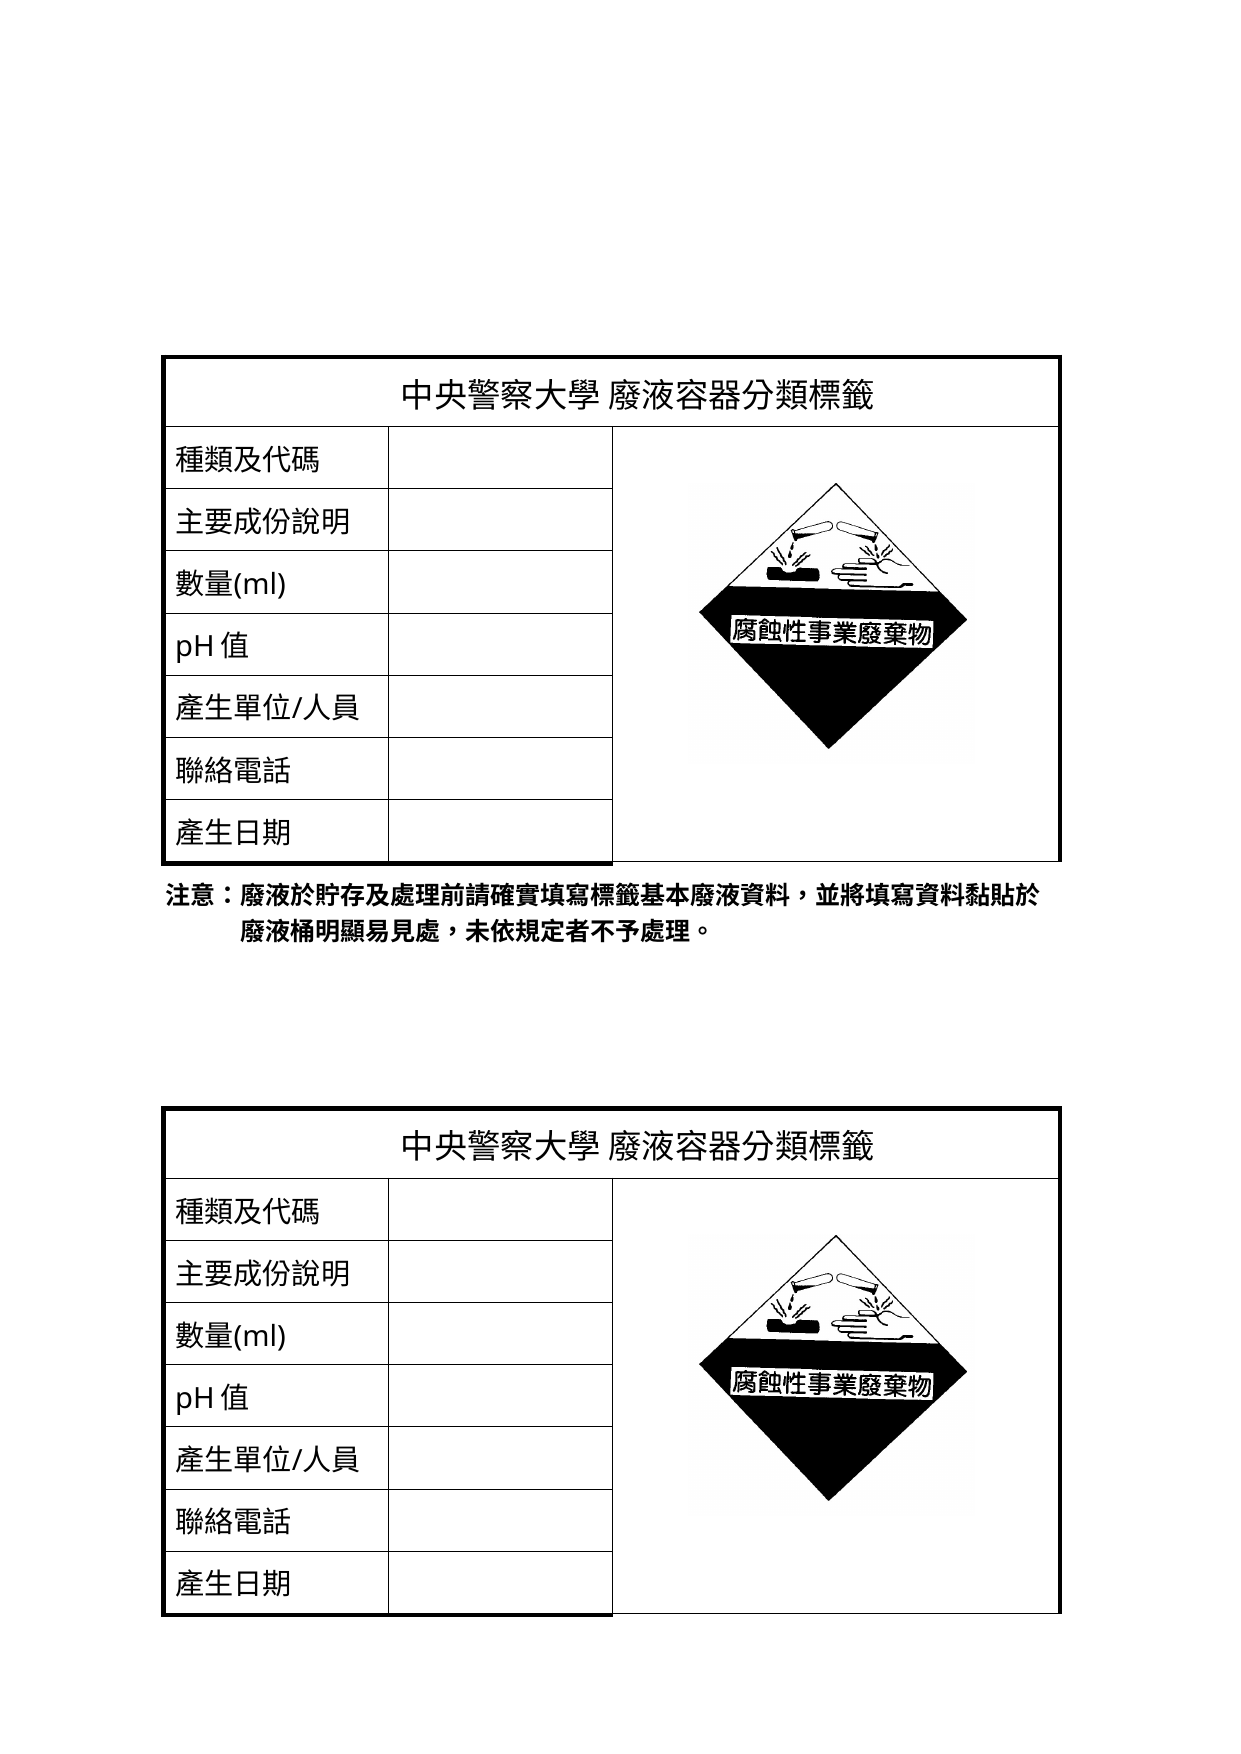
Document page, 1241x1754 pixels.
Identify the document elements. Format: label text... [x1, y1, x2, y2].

table_header 中央警察大學 廢液容器分類標籤 [166, 359, 1058, 426]
table_cell [613, 427, 1058, 861]
table_cell 數量(ml) [166, 1303, 388, 1364]
table_cell 產生日期 [166, 1552, 388, 1613]
table_cell [389, 1365, 612, 1426]
table_cell [389, 800, 612, 861]
table_cell 數量(ml) [166, 551, 388, 612]
table_cell [389, 738, 612, 799]
table_cell [389, 427, 612, 488]
picture [687, 1234, 975, 1516]
table_cell [389, 1427, 612, 1488]
table_cell 產生單位/人員 [166, 676, 388, 737]
table_cell pH值 [166, 614, 388, 675]
table_cell [613, 1179, 1058, 1613]
table_cell pH值 [166, 1365, 388, 1426]
picture [687, 483, 975, 764]
table_cell 聯絡電話 [166, 738, 388, 799]
table_cell [389, 1490, 612, 1551]
table_cell [389, 614, 612, 675]
table_cell 產生單位/人員 [166, 1427, 388, 1488]
table_cell 聯絡電話 [166, 1490, 388, 1551]
table_cell [389, 1303, 612, 1364]
table_cell [389, 676, 612, 737]
table_cell [389, 1179, 612, 1240]
table_cell 主要成份說明 [166, 489, 388, 550]
table_header 中央警察大學 廢液容器分類標籤 [166, 1111, 1058, 1178]
table_cell [389, 489, 612, 550]
table_cell [389, 1241, 612, 1302]
table_cell 主要成份說明 [166, 1241, 388, 1302]
table_cell 種類及代碼 [166, 427, 388, 488]
table_cell 種類及代碼 [166, 1179, 388, 1240]
text 注意：廢液於貯存及處理前請確實填寫標籤基本廢液資料，並將填寫資料黏貼於廢液桶明顯易見處，未依規定者不予處理。 [165, 875, 1064, 948]
table_cell [389, 1552, 612, 1613]
table_cell 產生日期 [166, 800, 388, 861]
table_cell [389, 551, 612, 612]
